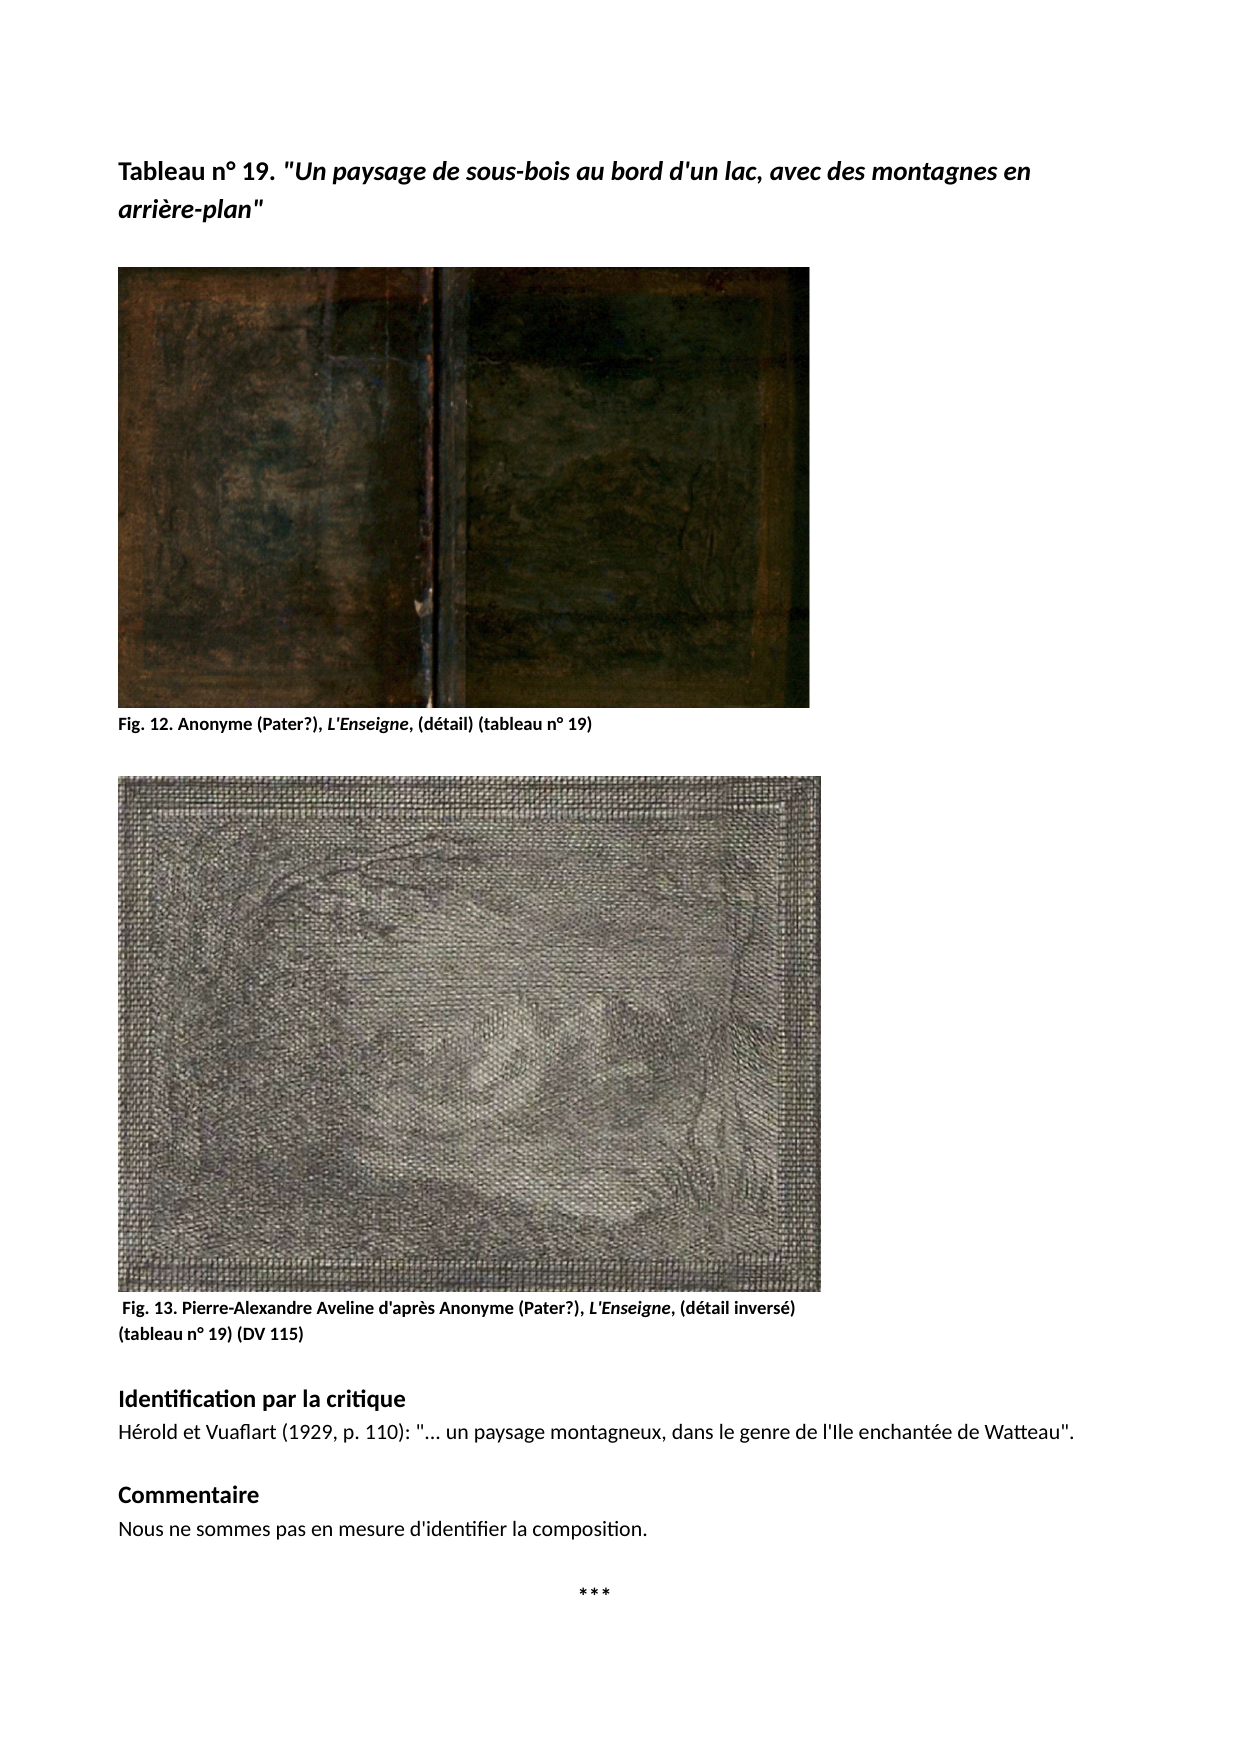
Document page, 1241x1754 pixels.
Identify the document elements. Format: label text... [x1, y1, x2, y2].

text (tableau n° 19) (DV 115) [118, 1323, 1122, 1346]
text Fig. 13. Pierre-Alexandre Aveline d'après Anonyme (Pater?), L'Enseigne, (détail inversé) [118, 1296, 1122, 1319]
text *** [118, 1580, 1122, 1611]
text Identification par la critique [118, 1383, 1122, 1414]
text Hérold et Vuaflart (1929, p. 110): "... un paysage montagneux, dans le genre de l'Ile enchantée de Watteau". [118, 1418, 1122, 1445]
text Tableau n° 19. "Un paysage de sous-bois au bord d'un lac, avec des montagnes en arrière-plan" [118, 154, 1122, 225]
text Nous ne sommes pas en mesure d'identifier la composition. [118, 1515, 1122, 1541]
text Commentaire [118, 1480, 1122, 1510]
text Fig. 12. Anonyme (Pater?), L'Enseigne, (détail) (tableau n° 19) [118, 712, 1122, 735]
